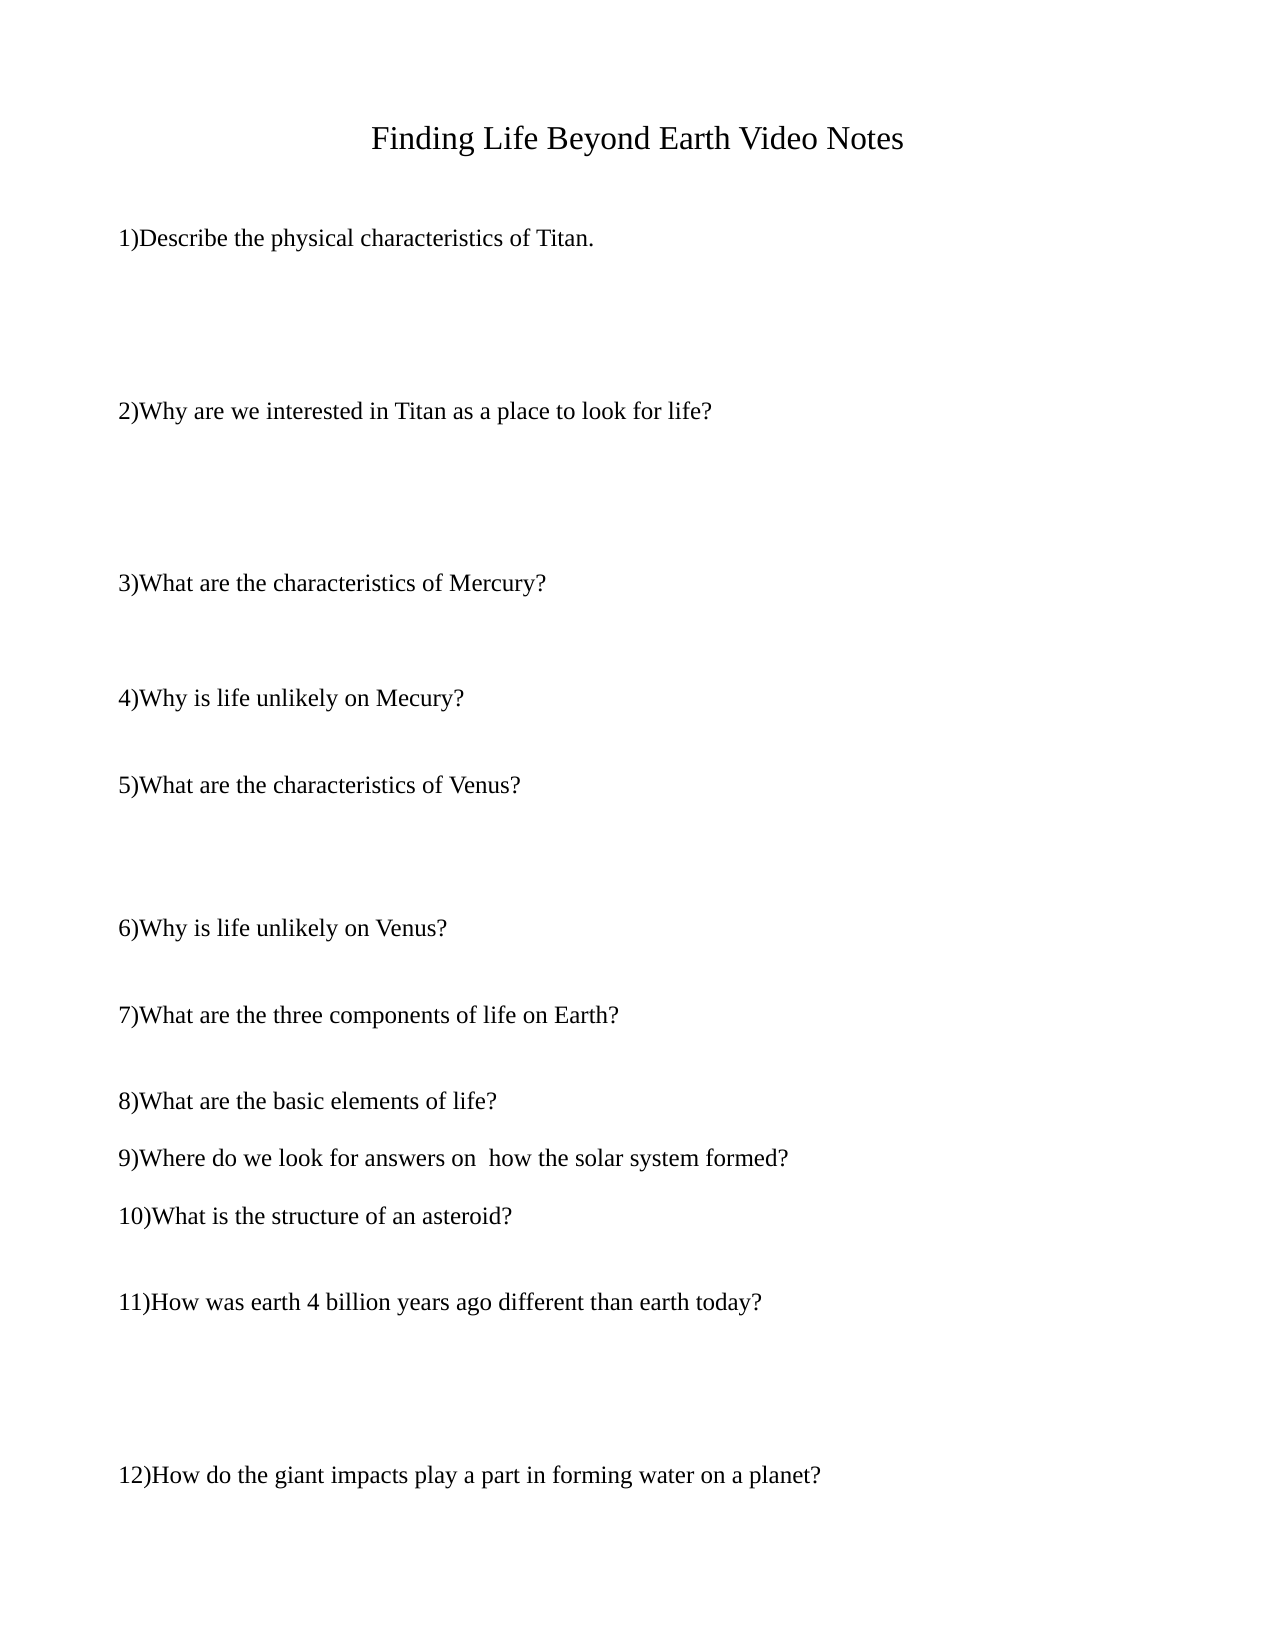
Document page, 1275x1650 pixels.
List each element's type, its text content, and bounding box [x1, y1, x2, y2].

text Finding Life Beyond Earth Video Notes [118, 118, 1157, 156]
list How do the giant impacts play a part in forming water on a planet? [118, 1460, 1157, 1488]
list What are the characteristics of Mercury? [118, 568, 1157, 597]
list Why is life unlikely on Venus? [118, 913, 1157, 942]
list Why are we interested in Titan as a place to look for life? [118, 396, 1157, 425]
list How was earth 4 billion years ago different than earth today? [118, 1287, 1157, 1316]
list Describe the physical characteristics of Titan. [118, 223, 1157, 252]
list What are the characteristics of Venus? [118, 770, 1157, 798]
list What are the three components of life on Earth? [118, 1000, 1157, 1028]
list Why is life unlikely on Mecury? [118, 683, 1157, 712]
list What are the basic elements of life? [118, 1086, 1157, 1115]
list Where do we look for answers on how the solar system formed? [118, 1143, 1157, 1172]
list What is the structure of an asteroid? [118, 1201, 1157, 1230]
